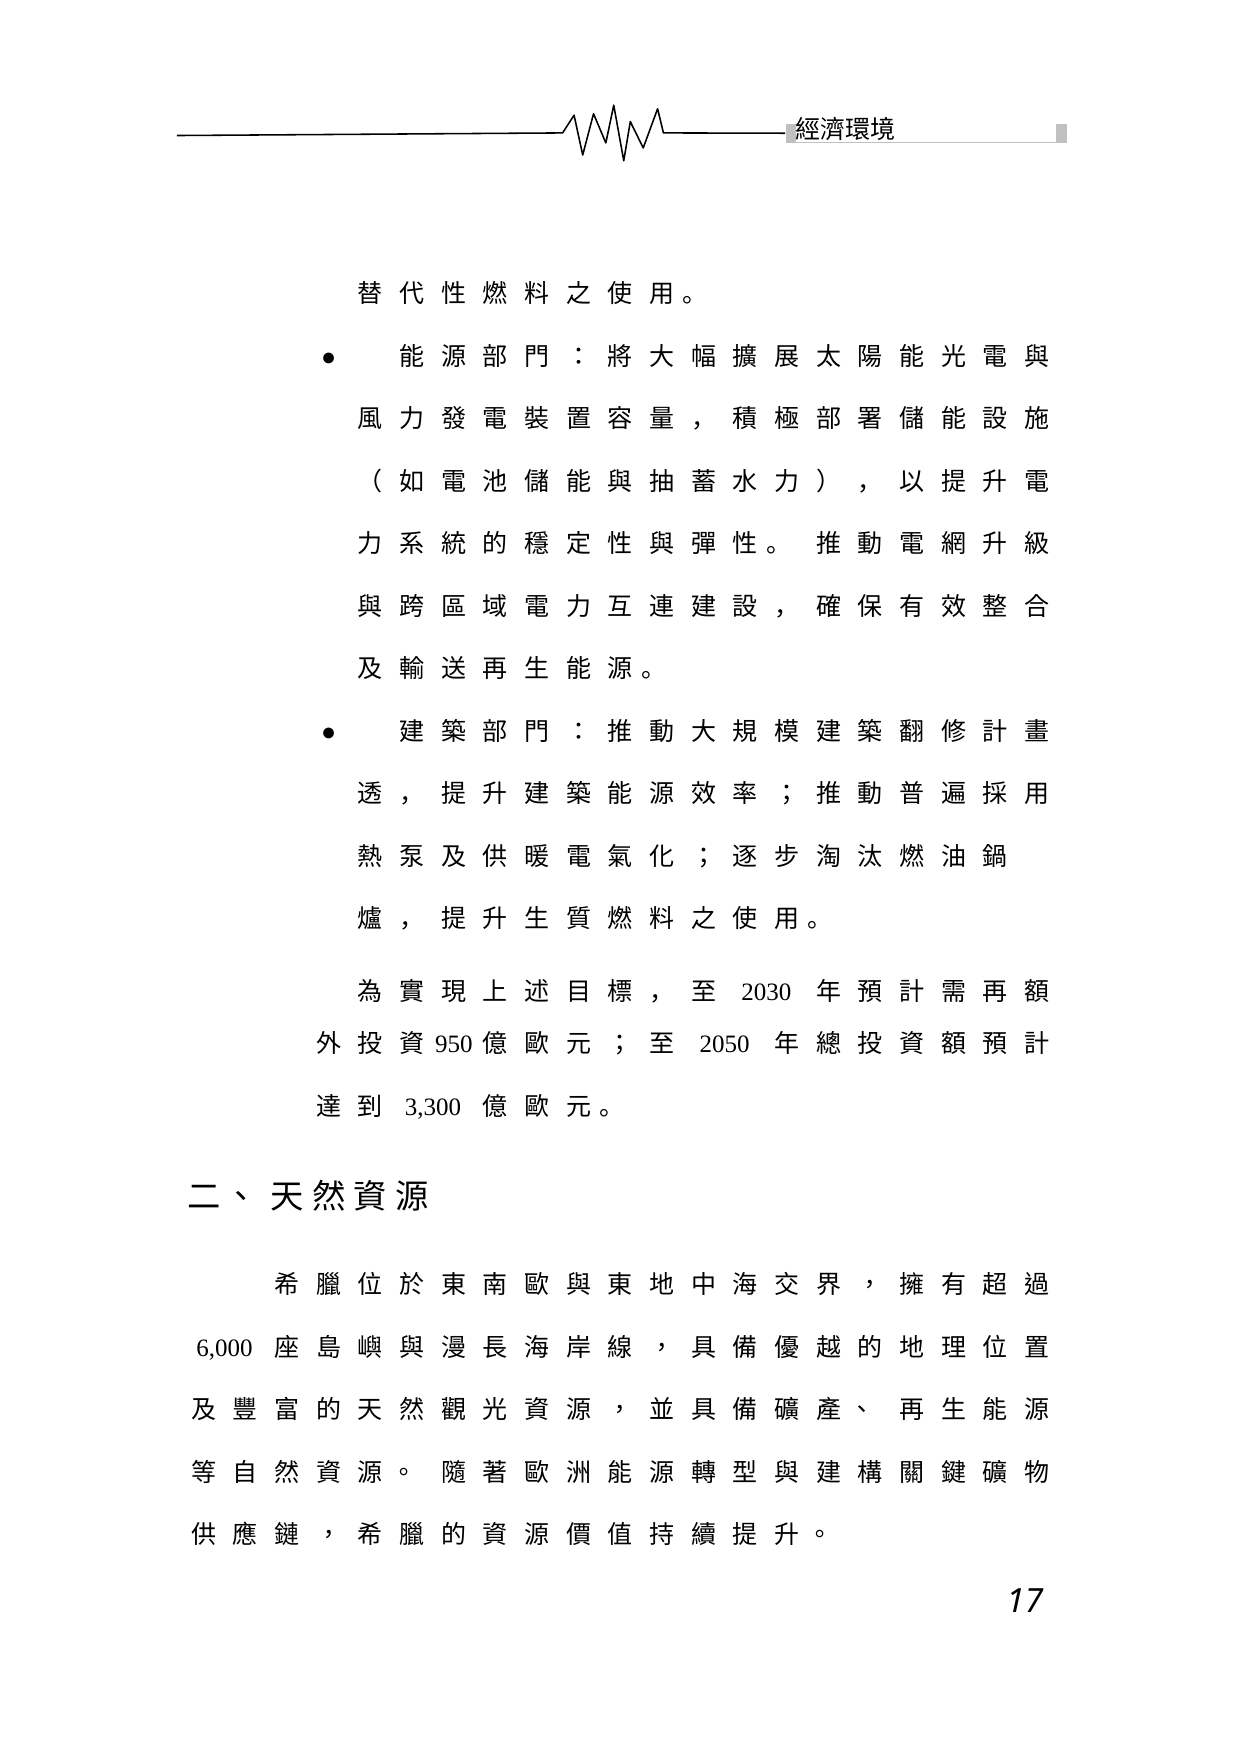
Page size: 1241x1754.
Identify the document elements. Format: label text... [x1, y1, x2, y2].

text ● 能源部門：將大幅擴展太陽能光電與風力發電裝置容量，積極部署儲能設施（如電池儲能與抽蓄水力），以提升電力系統的穩定性與彈性。推動電網升級與跨區域電力互連建設，確保有效整合及輸送再生能源。 [281, 313, 1058, 688]
text 為實現上述目標，至2030年預計需再額外投資950億歐元；至2050年總投資額預計達到3,300億歐元。 [281, 938, 1058, 1125]
text 希臘位於東南歐與東地中海交界，擁有超過6,000座島嶼與漫長海岸線，具備優越的地理位置及豐富的天然觀光資源，並具備礦產、再生能源等自然資源。隨著歐洲能源轉型與建構關鍵礦物供應鏈，希臘的資源價值持續提升。 [183, 1241, 1058, 1554]
text 替代性燃料之使用。 [281, 250, 1058, 313]
text ● 建築部門：推動大規模建築翻修計畫透，提升建築能源效率；推動普遍採用熱泵及供暖電氣化；逐步淘汰燃油鍋爐，提升生質燃料之使用。 [281, 688, 1058, 938]
text 二、天然資源 [183, 1152, 1058, 1214]
